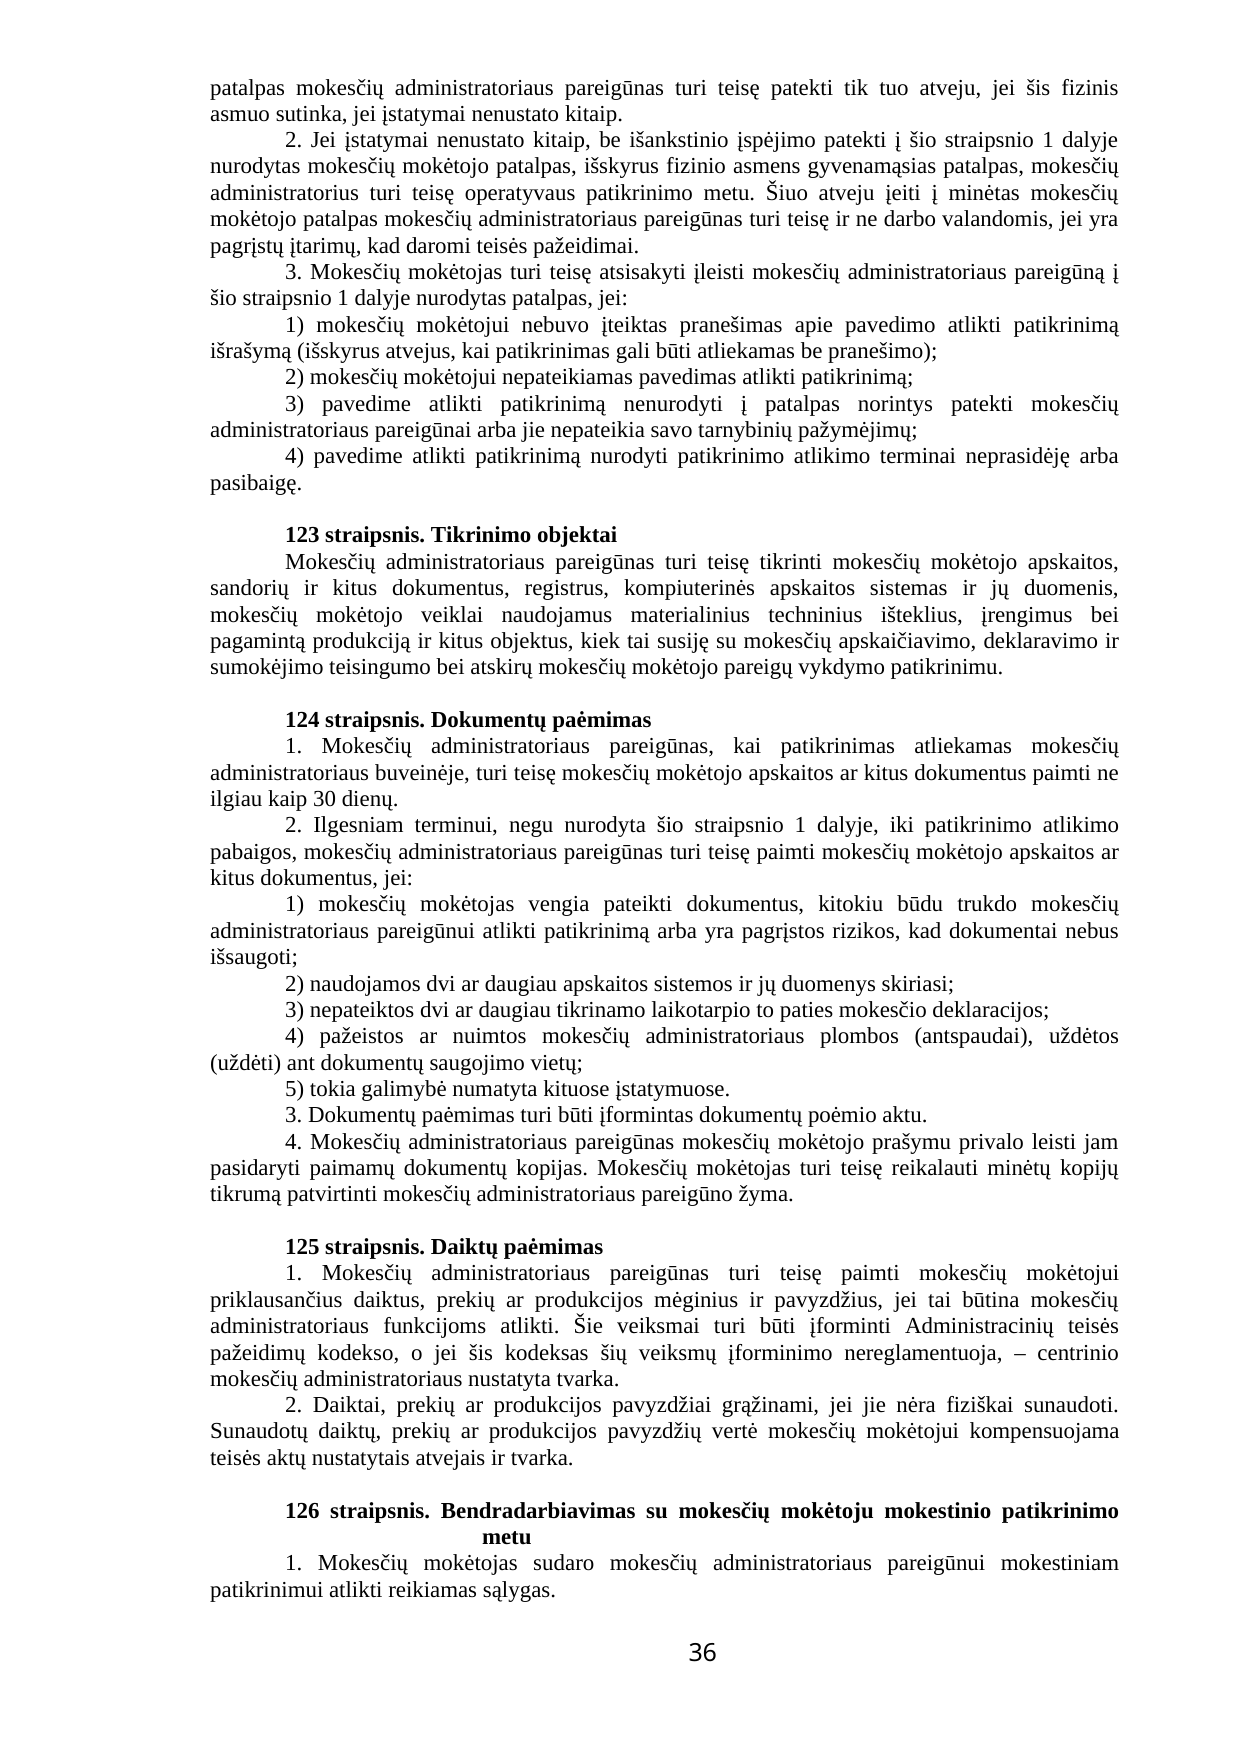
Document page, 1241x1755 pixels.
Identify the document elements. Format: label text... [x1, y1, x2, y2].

text 4. Mokesčių administratoriaus pareigūnas mokesčių mokėtojo prašymu privalo leisti jam pasidaryti paimamų dokumentų kopijas. Mokesčių mokėtojas turi teisę reikalauti minėtų kopijų tikrumą patvirtinti mokesčių administratoriaus pareigūno žyma. [210, 1128, 1120, 1207]
text 3) nepateiktos dvi ar daugiau tikrinamo laikotarpio to paties mokesčio deklaracijos; [210, 996, 1120, 1022]
text 1. Mokesčių mokėtojas sudaro mokesčių administratoriaus pareigūnui mokestiniam patikrinimui atlikti reikiamas sąlygas. [210, 1549, 1120, 1602]
text 126 straipsnis. Bendradarbiavimas su mokesčių mokėtoju mokestinio patikrinimo metu [285, 1497, 1120, 1549]
text 124 straipsnis. Dokumentų paėmimas [210, 706, 1120, 732]
text 5) tokia galimybė numatyta kituose įstatymuose. [210, 1075, 1120, 1101]
text 1. Mokesčių administratoriaus pareigūnas, kai patikrinimas atliekamas mokesčių administratoriaus buveinėje, turi teisę mokesčių mokėtojo apskaitos ar kitus dokumentus paimti ne ilgiau kaip 30 dienų. [210, 732, 1120, 811]
text 1) mokesčių mokėtojui nebuvo įteiktas pranešimas apie pavedimo atlikti patikrinimą išrašymą (išskyrus atvejus, kai patikrinimas gali būti atliekamas be pranešimo); [210, 311, 1120, 363]
text patalpas mokesčių administratoriaus pareigūnas turi teisę patekti tik tuo atveju, jei šis fizinis asmuo sutinka, jei įstatymai nenustato kitaip. [210, 73, 1120, 126]
text 3. Dokumentų paėmimas turi būti įformintas dokumentų poėmio aktu. [210, 1101, 1120, 1128]
text Mokesčių administratoriaus pareigūnas turi teisę tikrinti mokesčių mokėtojo apskaitos, sandorių ir kitus dokumentus, registrus, kompiuterinės apskaitos sistemas ir jų duomenis, mokesčių mokėtojo veiklai naudojamus materialinius techninius išteklius, įrengimus bei pagamintą produkciją ir kitus objektus, kiek tai susiję su mokesčių apskaičiavimo, deklaravimo ir sumokėjimo teisingumo bei atskirų mokesčių mokėtojo pareigų vykdymo patikrinimu. [210, 548, 1120, 680]
text 2. Jei įstatymai nenustato kitaip, be išankstinio įspėjimo patekti į šio straipsnio 1 dalyje nurodytas mokesčių mokėtojo patalpas, išskyrus fizinio asmens gyvenamąsias patalpas, mokesčių administratorius turi teisę operatyvaus patikrinimo metu. Šiuo atveju įeiti į minėtas mokesčių mokėtojo patalpas mokesčių administratoriaus pareigūnas turi teisę ir ne darbo valandomis, jei yra pagrįstų įtarimų, kad daromi teisės pažeidimai. [210, 126, 1120, 258]
text 4) pavedime atlikti patikrinimą nurodyti patikrinimo atlikimo terminai neprasidėję arba pasibaigę. [210, 442, 1120, 495]
text 125 straipsnis. Daiktų paėmimas [210, 1233, 1120, 1259]
text 1. Mokesčių administratoriaus pareigūnas turi teisę paimti mokesčių mokėtojui priklausančius daiktus, prekių ar produkcijos mėginius ir pavyzdžius, jei tai būtina mokesčių administratoriaus funkcijoms atlikti. Šie veiksmai turi būti įforminti Administracinių teisės pažeidimų kodekso, o jei šis kodeksas šių veiksmų įforminimo nereglamentuoja, – centrinio mokesčių administratoriaus nustatyta tvarka. [210, 1259, 1120, 1391]
text 3. Mokesčių mokėtojas turi teisę atsisakyti įleisti mokesčių administratoriaus pareigūną į šio straipsnio 1 dalyje nurodytas patalpas, jei: [210, 258, 1120, 311]
text 2. Daiktai, prekių ar produkcijos pavyzdžiai grąžinami, jei jie nėra fiziškai sunaudoti. Sunaudotų daiktų, prekių ar produkcijos pavyzdžių vertė mokesčių mokėtojui kompensuojama teisės aktų nustatytais atvejais ir tvarka. [210, 1391, 1120, 1470]
text 4) pažeistos ar nuimtos mokesčių administratoriaus plombos (antspaudai), uždėtos (uždėti) ant dokumentų saugojimo vietų; [210, 1022, 1120, 1075]
text 2) naudojamos dvi ar daugiau apskaitos sistemos ir jų duomenys skiriasi; [210, 969, 1120, 996]
text 123 straipsnis. Tikrinimo objektai [210, 522, 1120, 548]
text 1) mokesčių mokėtojas vengia pateikti dokumentus, kitokiu būdu trukdo mokesčių administratoriaus pareigūnui atlikti patikrinimą arba yra pagrįstos rizikos, kad dokumentai nebus išsaugoti; [210, 891, 1120, 969]
text 2) mokesčių mokėtojui nepateikiamas pavedimas atlikti patikrinimą; [210, 363, 1120, 390]
text 3) pavedime atlikti patikrinimą nenurodyti į patalpas norintys patekti mokesčių administratoriaus pareigūnai arba jie nepateikia savo tarnybinių pažymėjimų; [210, 390, 1120, 442]
text 2. Ilgesniam terminui, negu nurodyta šio straipsnio 1 dalyje, iki patikrinimo atlikimo pabaigos, mokesčių administratoriaus pareigūnas turi teisę paimti mokesčių mokėtojo apskaitos ar kitus dokumentus, jei: [210, 811, 1120, 891]
